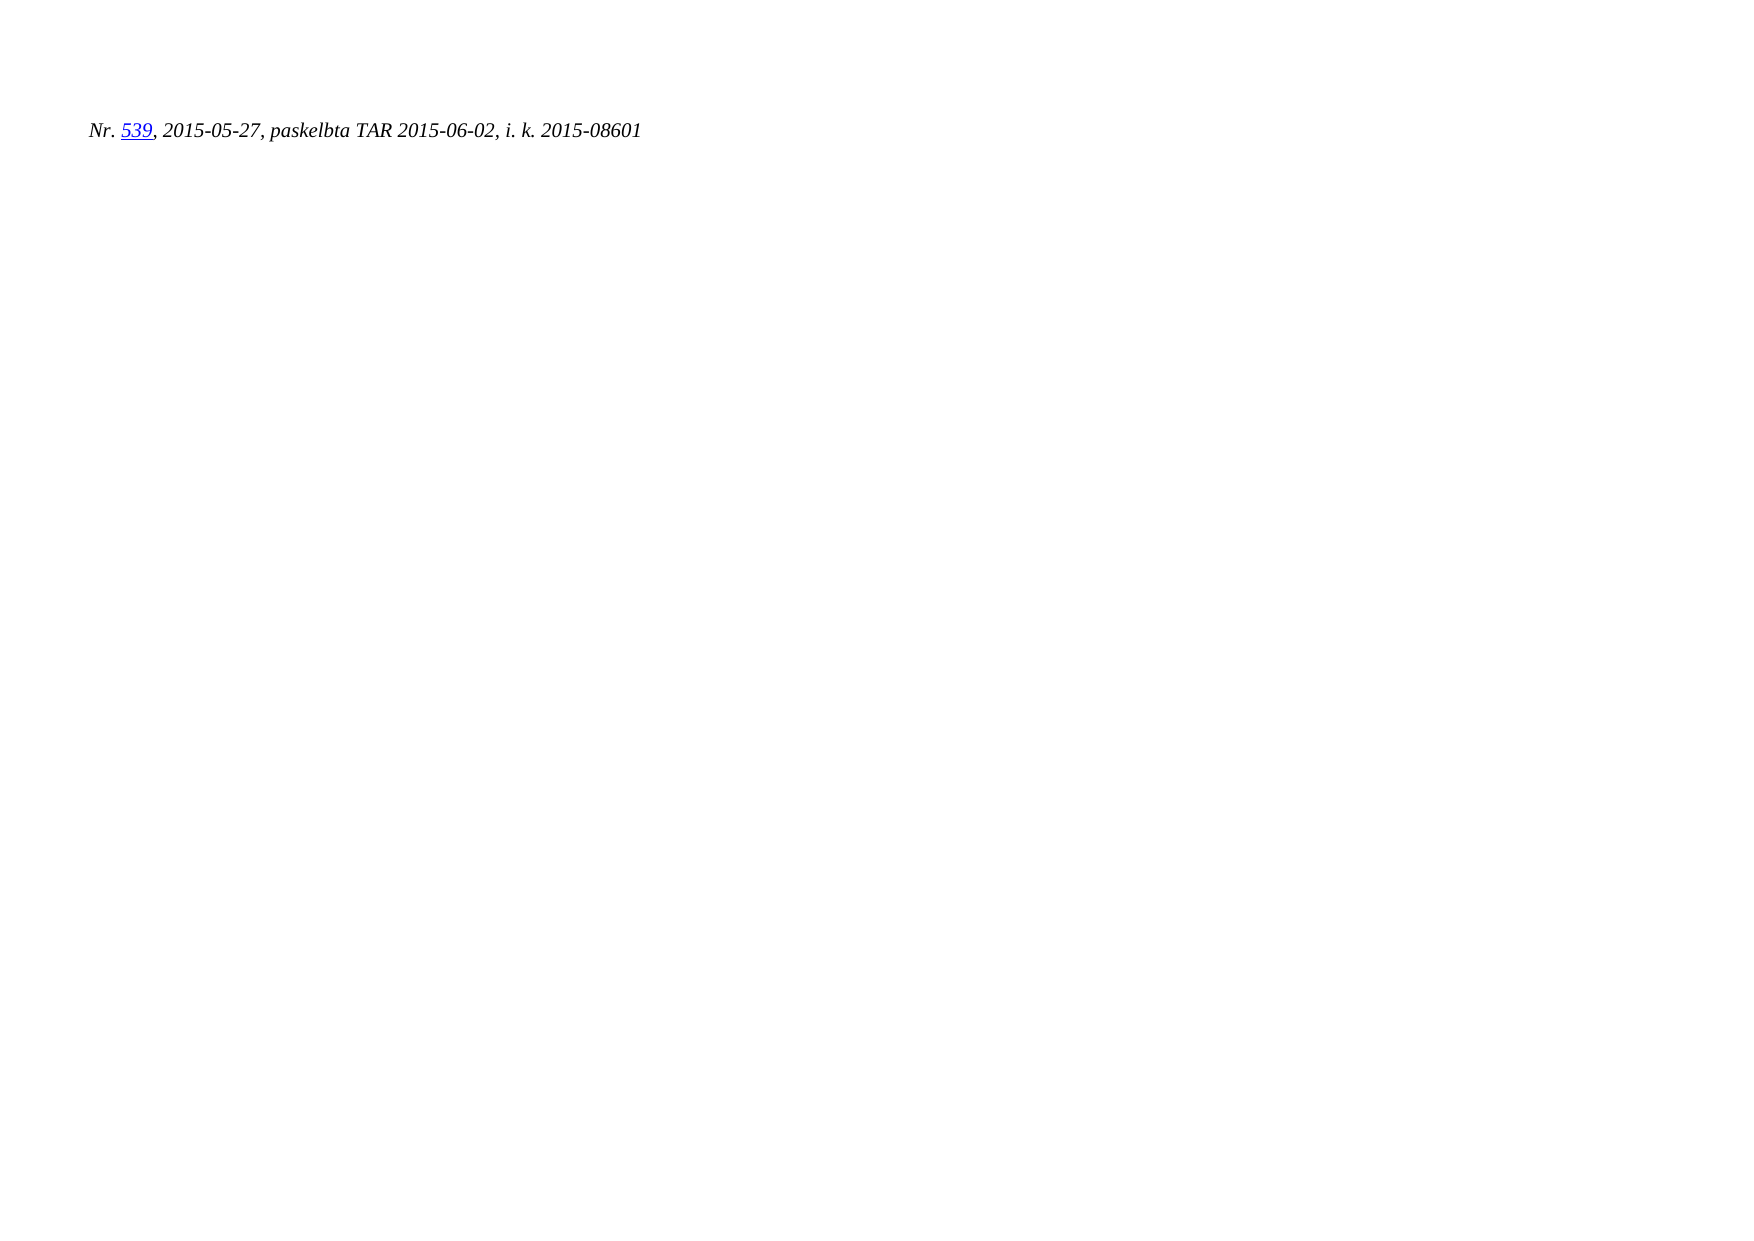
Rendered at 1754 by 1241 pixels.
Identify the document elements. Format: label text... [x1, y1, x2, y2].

text Nr. 539, 2015-05-27, paskelbta TAR 2015-06-02, i. k. 2015-08601 [89, 118, 1636, 142]
